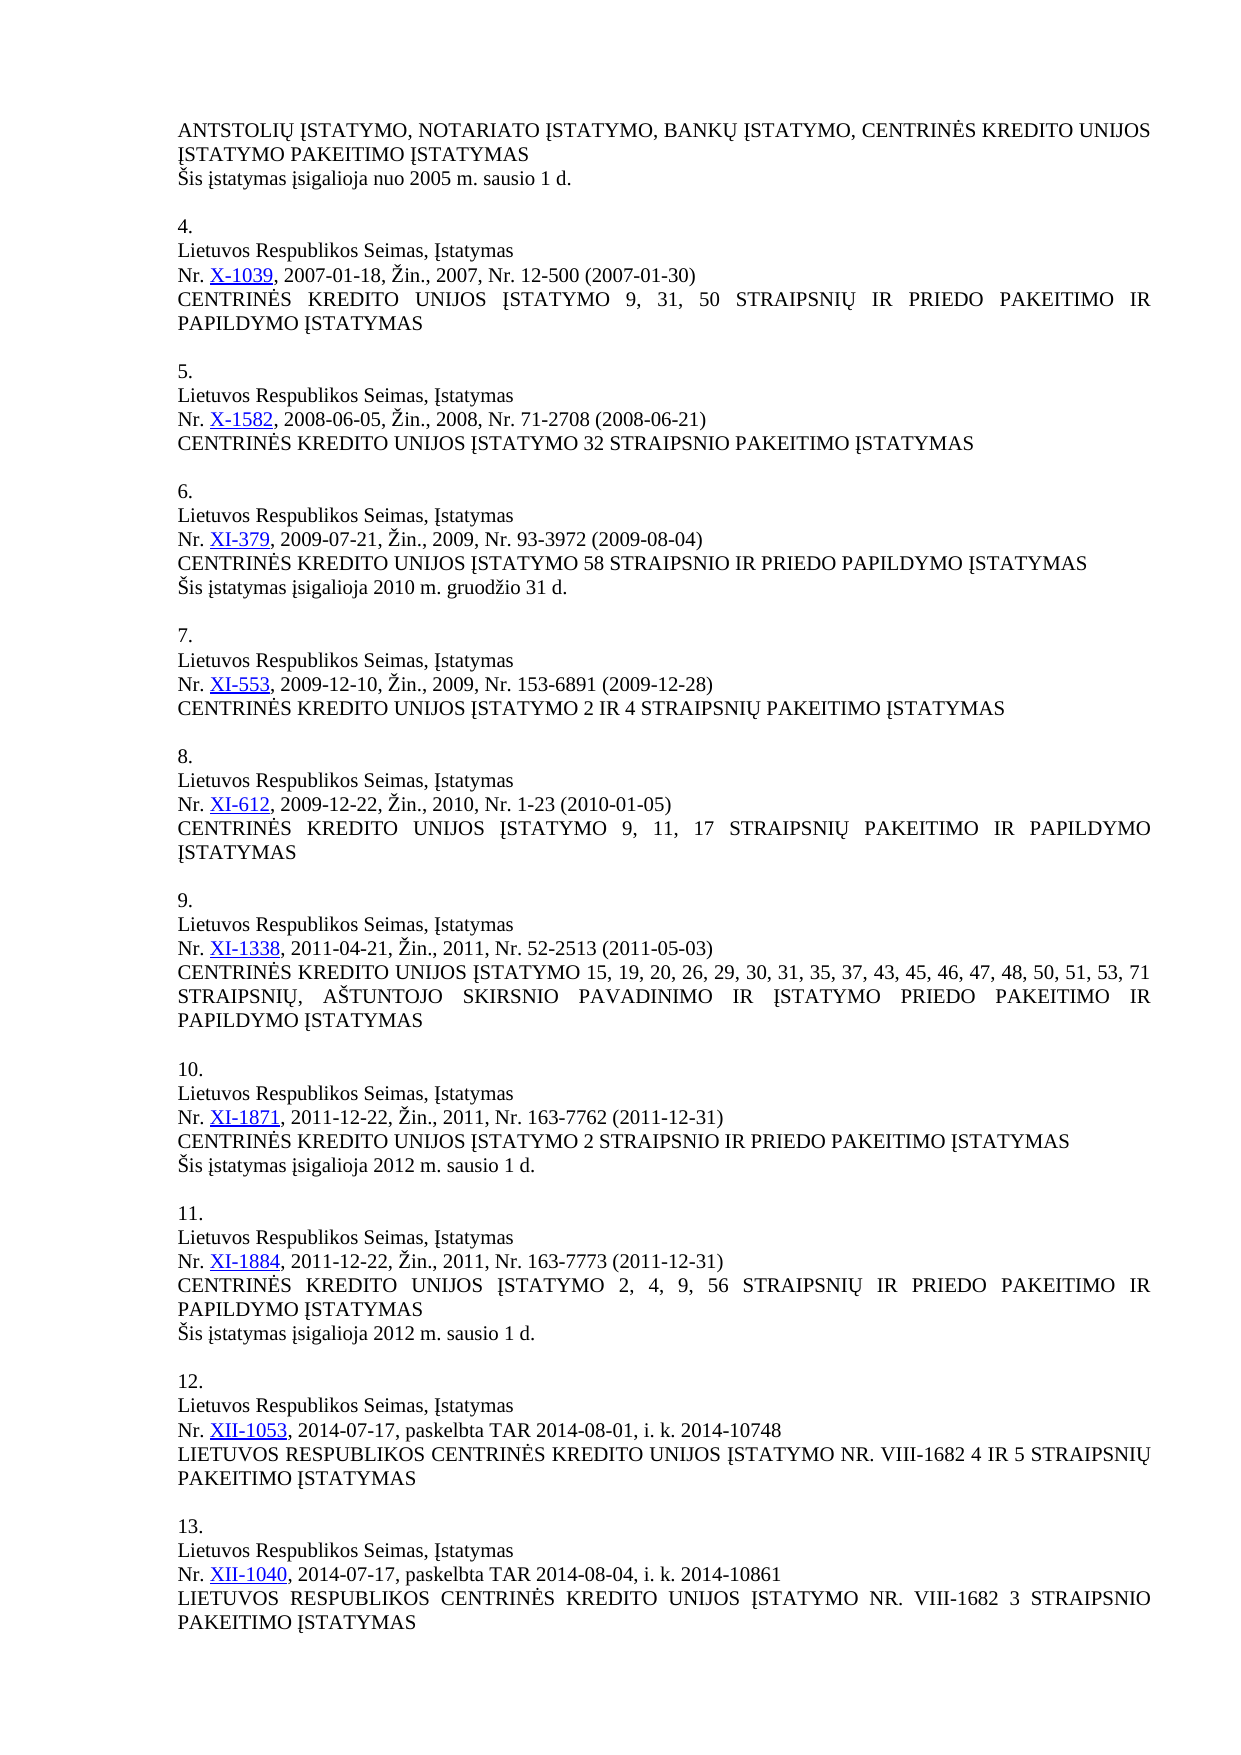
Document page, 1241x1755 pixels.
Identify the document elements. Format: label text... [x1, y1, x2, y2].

text Nr. X-1582, 2008-06-05, Žin., 2008, Nr. 71-2708 (2008-06-21) [177, 407, 1152, 431]
text CENTRINĖS KREDITO UNIJOS ĮSTATYMO 2 STRAIPSNIO IR PRIEDO PAKEITIMO ĮSTATYMAS [177, 1129, 1152, 1153]
text Nr. XI-1884, 2011-12-22, Žin., 2011, Nr. 163-7773 (2011-12-31) [177, 1249, 1152, 1273]
text Šis įstatymas įsigalioja nuo 2005 m. sausio 1 d. [177, 166, 1152, 190]
text 11. [177, 1201, 1152, 1225]
text Nr. XII-1040, 2014-07-17, paskelbta TAR 2014-08-04, i. k. 2014-10861 [177, 1562, 1152, 1586]
text LIETUVOS RESPUBLIKOS CENTRINĖS KREDITO UNIJOS ĮSTATYMO NR. VIII-1682 3 STRAIPSNIO PAKEITIMO ĮSTATYMAS [177, 1586, 1152, 1634]
text Nr. XI-1338, 2011-04-21, Žin., 2011, Nr. 52-2513 (2011-05-03) [177, 936, 1152, 960]
text Nr. XI-379, 2009-07-21, Žin., 2009, Nr. 93-3972 (2009-08-04) [177, 527, 1152, 551]
text Lietuvos Respublikos Seimas, Įstatymas [177, 503, 1152, 527]
text Šis įstatymas įsigalioja 2012 m. sausio 1 d. [177, 1153, 1152, 1177]
text 12. [177, 1369, 1152, 1393]
text Nr. XI-1871, 2011-12-22, Žin., 2011, Nr. 163-7762 (2011-12-31) [177, 1105, 1152, 1129]
text CENTRINĖS KREDITO UNIJOS ĮSTATYMO 9, 11, 17 STRAIPSNIŲ PAKEITIMO IR PAPILDYMO ĮSTATYMAS [177, 816, 1152, 864]
text Lietuvos Respublikos Seimas, Įstatymas [177, 1081, 1152, 1105]
text CENTRINĖS KREDITO UNIJOS ĮSTATYMO 2, 4, 9, 56 STRAIPSNIŲ IR PRIEDO PAKEITIMO IR PAPILDYMO ĮSTATYMAS [177, 1273, 1152, 1321]
text Nr. XI-553, 2009-12-10, Žin., 2009, Nr. 153-6891 (2009-12-28) [177, 672, 1152, 696]
text 8. [177, 744, 1152, 768]
text Šis įstatymas įsigalioja 2010 m. gruodžio 31 d. [177, 575, 1152, 599]
text Lietuvos Respublikos Seimas, Įstatymas [177, 383, 1152, 407]
text ANTSTOLIŲ ĮSTATYMO, NOTARIATO ĮSTATYMO, BANKŲ ĮSTATYMO, CENTRINĖS KREDITO UNIJOS ĮSTATYMO PAKEITIMO ĮSTATYMAS [177, 118, 1152, 166]
text Lietuvos Respublikos Seimas, Įstatymas [177, 1225, 1152, 1249]
text Lietuvos Respublikos Seimas, Įstatymas [177, 768, 1152, 792]
text 5. [177, 359, 1152, 383]
text 4. [177, 214, 1152, 238]
text Lietuvos Respublikos Seimas, Įstatymas [177, 1538, 1152, 1562]
text LIETUVOS RESPUBLIKOS CENTRINĖS KREDITO UNIJOS ĮSTATYMO NR. VIII-1682 4 IR 5 STRAIPSNIŲ PAKEITIMO ĮSTATYMAS [177, 1442, 1152, 1490]
text 7. [177, 623, 1152, 647]
text Šis įstatymas įsigalioja 2012 m. sausio 1 d. [177, 1321, 1152, 1345]
text CENTRINĖS KREDITO UNIJOS ĮSTATYMO 32 STRAIPSNIO PAKEITIMO ĮSTATYMAS [177, 431, 1152, 455]
text Lietuvos Respublikos Seimas, Įstatymas [177, 912, 1152, 936]
text Nr. XI-612, 2009-12-22, Žin., 2010, Nr. 1-23 (2010-01-05) [177, 792, 1152, 816]
text CENTRINĖS KREDITO UNIJOS ĮSTATYMO 9, 31, 50 STRAIPSNIŲ IR PRIEDO PAKEITIMO IR PAPILDYMO ĮSTATYMAS [177, 287, 1152, 335]
text 10. [177, 1057, 1152, 1081]
text 9. [177, 888, 1152, 912]
text CENTRINĖS KREDITO UNIJOS ĮSTATYMO 2 IR 4 STRAIPSNIŲ PAKEITIMO ĮSTATYMAS [177, 696, 1152, 720]
text Lietuvos Respublikos Seimas, Įstatymas [177, 647, 1152, 672]
text CENTRINĖS KREDITO UNIJOS ĮSTATYMO 58 STRAIPSNIO IR PRIEDO PAPILDYMO ĮSTATYMAS [177, 551, 1152, 575]
text 13. [177, 1514, 1152, 1538]
text Lietuvos Respublikos Seimas, Įstatymas [177, 1393, 1152, 1417]
text Nr. XII-1053, 2014-07-17, paskelbta TAR 2014-08-01, i. k. 2014-10748 [177, 1417, 1152, 1442]
text 6. [177, 479, 1152, 503]
text Nr. X-1039, 2007-01-18, Žin., 2007, Nr. 12-500 (2007-01-30) [177, 262, 1152, 287]
text Lietuvos Respublikos Seimas, Įstatymas [177, 238, 1152, 262]
text CENTRINĖS KREDITO UNIJOS ĮSTATYMO 15, 19, 20, 26, 29, 30, 31, 35, 37, 43, 45, 46, 47, 48, 50, 51, 53, 71 STRAIPSNIŲ, AŠTUNTOJO SKIRSNIO PAVADINIMO IR ĮSTATYMO PRIEDO PAKEITIMO IR PAPILDYMO ĮSTATYMAS [177, 960, 1152, 1032]
